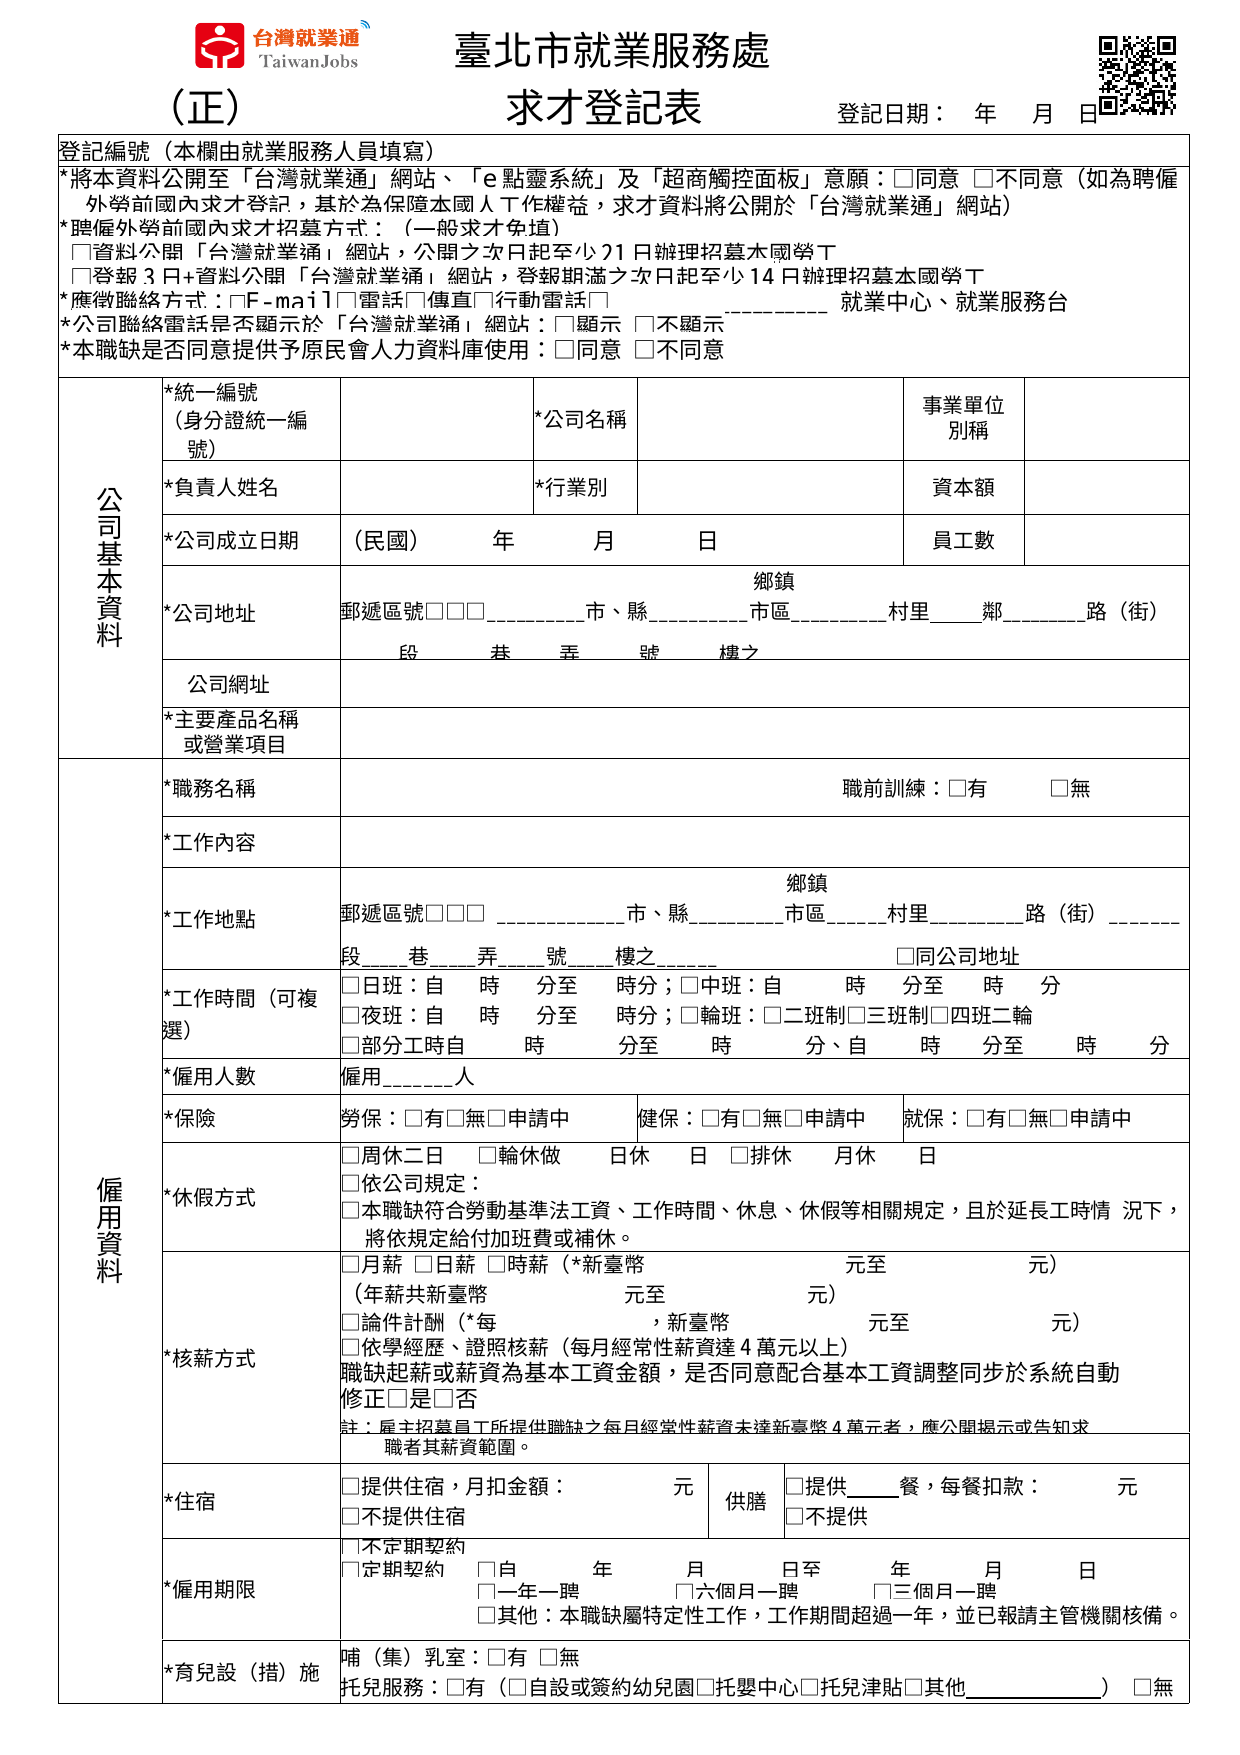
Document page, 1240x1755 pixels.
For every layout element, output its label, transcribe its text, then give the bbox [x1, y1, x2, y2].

table_cell □提供住宿，月扣金額： 元 □不提供住宿 [341, 1464, 708, 1470]
table_cell 職者其薪資範圍。 [341, 1434, 1189, 1463]
table_cell [341, 660, 1189, 707]
picture [192, 16, 374, 74]
table_cell 僱用資料 [59, 759, 162, 1703]
table_cell *休假方式 [163, 1143, 340, 1251]
table_cell [1025, 378, 1189, 460]
table_cell *主要產品名稱 或營業項目 [287, 708, 340, 758]
table_cell *工作時間（可複 選） [163, 970, 340, 1058]
table_cell 公司基本資料 [59, 378, 162, 758]
table_cell 資本額 [904, 461, 1024, 514]
table_header 登記編號（本欄由就業服務人員填寫） [448, 135, 637, 163]
table_cell 鄉鎮 郵遞區號□□□ 市、縣 市區 村里 鄰 路（街） 段 巷 弄 號 樓之 [341, 566, 1189, 659]
table_cell □提供 餐，每餐扣款： 元 □不提供 [785, 1464, 1189, 1538]
table_cell [709, 1464, 784, 1470]
table_cell 員工數 [904, 515, 1024, 565]
table_cell □不定期契約 □定期契約 □自 年 月 日至 年 月 日 □一年一聘 □六個月一聘 □三個月一聘 □其他：本職缺屬特定性工作，工作期間超過一年，並已報請主管機關核備。 [341, 1539, 1189, 1639]
table_cell [638, 378, 903, 460]
table_cell [341, 817, 1189, 867]
table_header [637, 135, 1189, 166]
table_cell *住宿 [163, 1464, 340, 1538]
table_cell *公司名稱 [534, 378, 637, 460]
table_cell □周休二日 □輪休做 日休 日 □排休 月休 日 □依公司規定： □本職缺符合勞動基準法工資、工作時間、休息、休假等相關規定，且於延長工時情 況下，將依規定給付加班費或補休。 [486, 1143, 1189, 1251]
table_cell □提供住宿，月扣金額： 元 □不提供住宿 [341, 1531, 708, 1538]
table_cell 哺（集）乳室：□有 □無 托兒服務：□有（□自設或簽約幼兒園□托嬰中心□托兒津貼□其他 ） □無 [341, 1641, 1189, 1703]
table_cell *育兒設（措）施 [163, 1641, 340, 1703]
table_cell 職前訓練：□有 □無 [341, 759, 1189, 816]
text （正） 求才登記表 登記日期： 年 月 日 [58, 76, 146, 134]
picture [1095, 33, 1178, 118]
table_cell （民國） 年 月 日 [341, 515, 903, 565]
table_cell [1025, 461, 1189, 514]
table_cell *公司成立日期 [163, 515, 340, 565]
table_cell [341, 708, 1189, 758]
table_cell [341, 378, 533, 460]
table_cell *負責人姓名 [163, 461, 340, 514]
table_cell 健保：□有□無□申請中 [638, 1095, 903, 1142]
table_cell *統一編號 （身分證統一編 號） [163, 378, 340, 460]
table_cell 公司網址 [163, 660, 340, 707]
table_cell 就保：□有□無□申請中 [904, 1095, 1189, 1142]
table_cell 僱用 人 [341, 1059, 1189, 1094]
table_cell *工作地點 [163, 868, 340, 969]
table_cell *工作內容 [163, 817, 340, 867]
table_cell 供膳 [709, 1500, 784, 1538]
table_cell 鄉鎮 郵遞區號□□□ 市、縣 市區 村里 路（街） 段 巷 弄 號 樓之 □同公司地址 [341, 868, 1189, 969]
table_cell 勞保：□有□無□申請中 [341, 1095, 637, 1142]
table_cell [341, 461, 533, 514]
table_cell □月薪 □日薪 □時薪（*新臺幣 元至 元） （年薪共新臺幣 元至 元） □論件計酬（*每 ，新臺幣 元至 元） □依學經歷、證照核薪（每月經常性薪資達4萬元以上） 職缺起薪或薪資為基本工資金額，是否同意配合基本工資調整同步於系統自動 修正□是□否 註：雇主招募員工所提供職缺之每月經常性薪資未達新臺幣4萬元者，應公開揭示或告知求 [341, 1252, 1189, 1432]
table_cell □日班：自 時 分至 時分；□中班：自 時 分至 時 分 □夜班：自 時 分至 時分；□輪班：□二班制□三班制□四班二輪 □部分工時自 時 分至 時 分、自 時 分至 時 分 [1033, 970, 1189, 1058]
table_cell *將本資料公開至「台灣就業通」網站、「e點靈系統」及「超商觸控面板」意願：□同意 □不同意（如為聘僱外勞前國內求才登記，基於為保障本國人工作權益，求才資料將公開於「台灣就業通」網站） *聘僱外勞前國內求才招募方式：（一般求才免填） □資料公開「台灣就業通」網站，公開之次日起至少21日辦理招募本國勞工 □登報3日+資料公開「台灣就業通」網站，登報期滿之次日起至少14日辦理招募本國勞工 *應徵聯絡方式：□E-mail□電話□傳真□行動電話□ 就業中心、就業服務台 *公司聯絡電話是否顯示於「台灣就業通」網站：□顯示 □不顯示 *本職缺是否同意提供予原民會人力資料庫使用：□同意 □不同意 [59, 167, 1189, 377]
table_cell 事業單位 別稱 [904, 378, 1024, 460]
table_cell *僱用期限 [163, 1539, 340, 1639]
table_cell [638, 461, 903, 514]
table_cell *保險 [163, 1095, 340, 1142]
table_cell [1025, 515, 1189, 565]
table_cell *職務名稱 [163, 759, 340, 816]
text （正） 求才登記表 登記日期： 年 月 日 [837, 76, 1189, 134]
table_cell *核薪方式 [163, 1252, 340, 1463]
subtitle 臺北市就業服務處 [58, 19, 375, 76]
text （正） 求才登記表 登記日期： 年 月 日 [837, 76, 1095, 96]
table_cell *僱用人數 [163, 1059, 340, 1094]
table_cell *公司地址 [163, 566, 340, 659]
table_cell *行業別 [534, 461, 637, 514]
